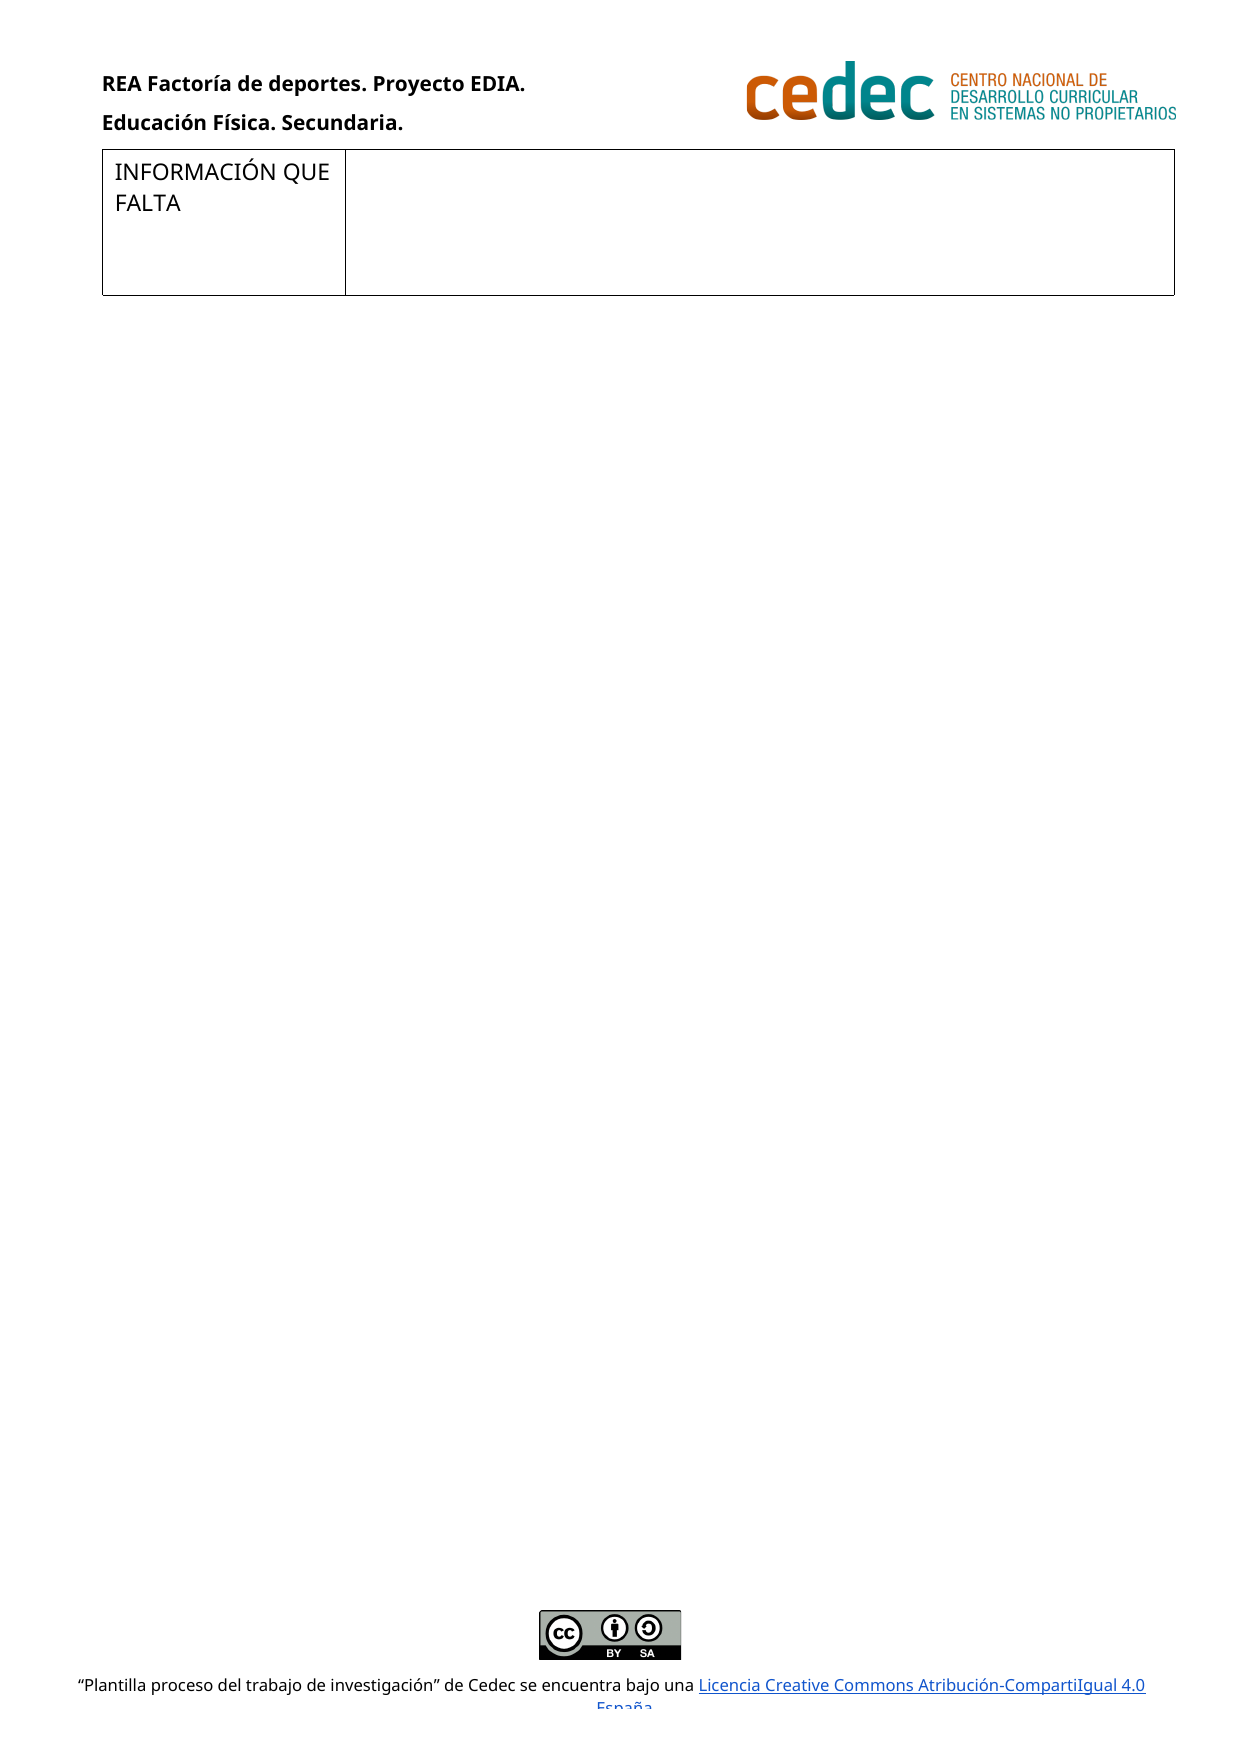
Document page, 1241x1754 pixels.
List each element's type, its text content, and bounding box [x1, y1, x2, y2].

table_cell [346, 150, 1174, 295]
table_cell INFORMACIÓN QUE FALTA [103, 150, 345, 295]
picture [539, 1610, 682, 1660]
picture [746, 61, 1176, 120]
